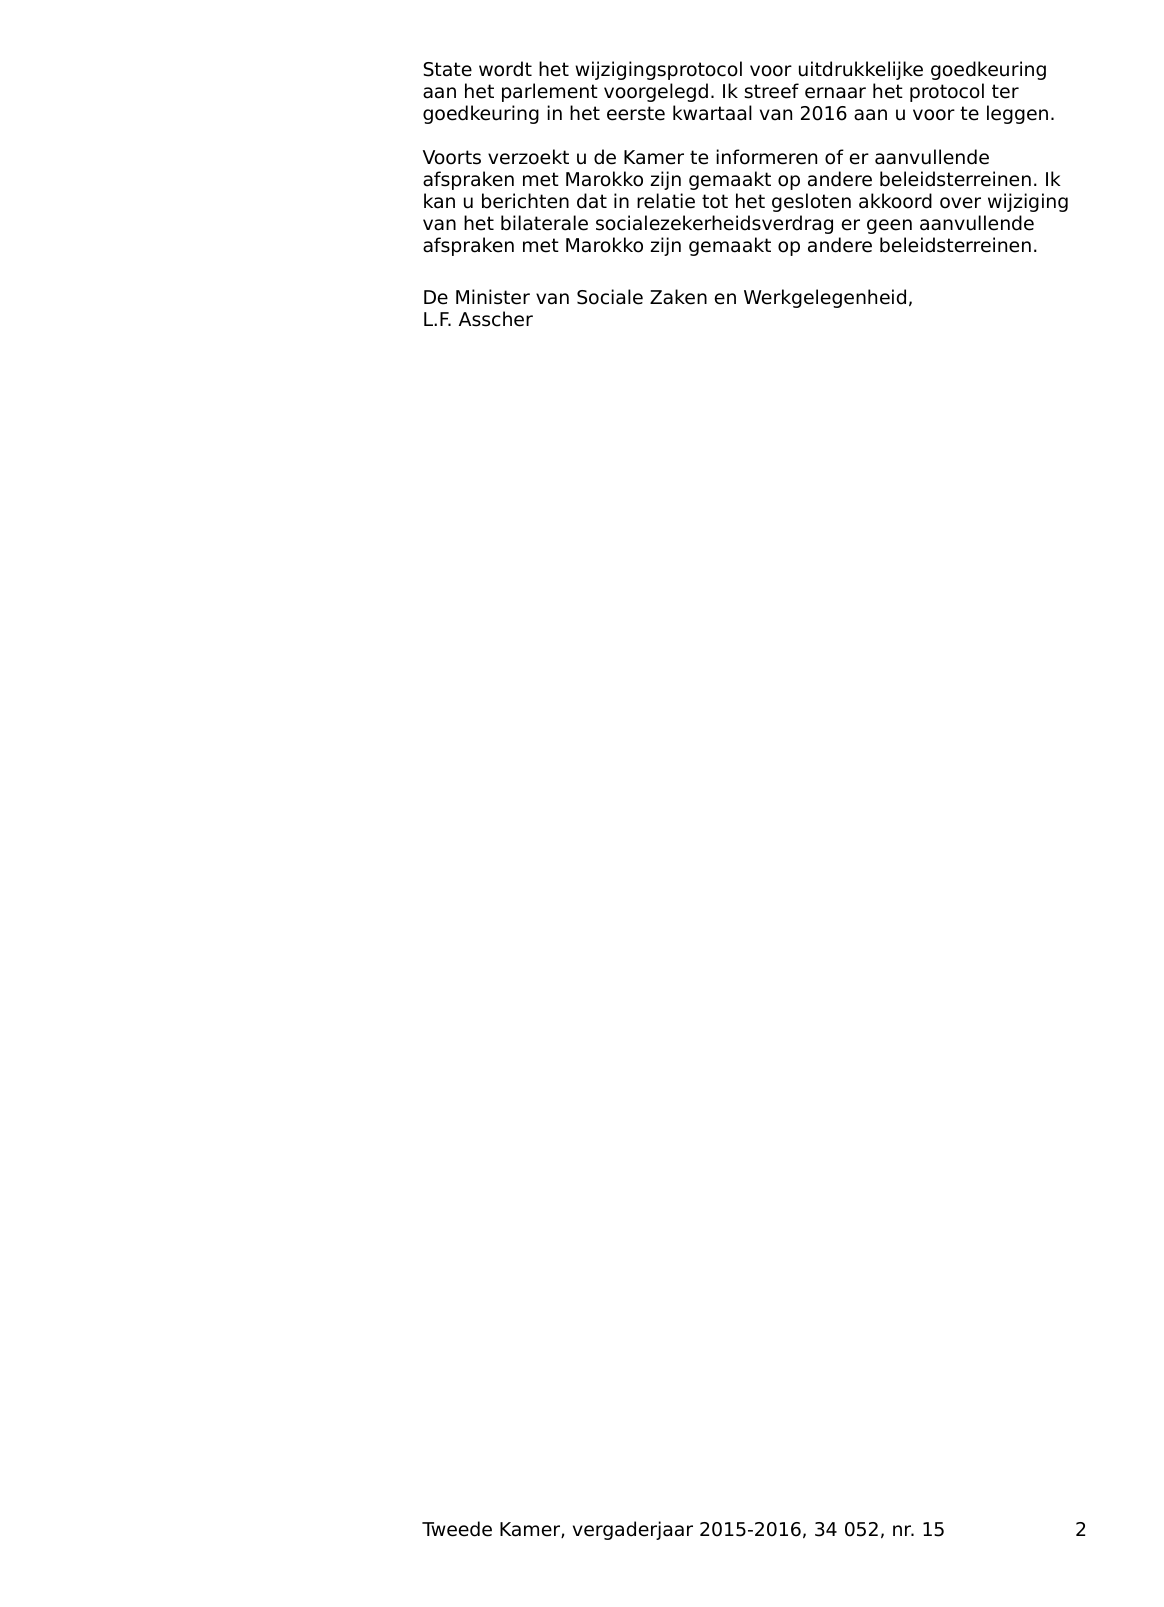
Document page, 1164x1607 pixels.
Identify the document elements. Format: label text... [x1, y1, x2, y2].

text State wordt het wijzigingsprotocol voor uitdrukkelijke goedkeuring aan het parlement voorgelegd. Ik streef ernaar het protocol ter goedkeuring in het eerste kwartaal van 2016 aan u voor te leggen. [422, 59, 1087, 125]
text Voorts verzoekt u de Kamer te informeren of er aanvullende afspraken met Marokko zijn gemaakt op andere beleidsterreinen. Ik kan u berichten dat in relatie tot het gesloten akkoord over wijziging van het bilaterale socialezekerheidsverdrag er geen aanvullende afspraken met Marokko zijn gemaakt op andere beleidsterreinen. [422, 147, 1087, 257]
text De Minister van Sociale Zaken en Werkgelegenheid, L.F. Asscher [422, 287, 1087, 331]
